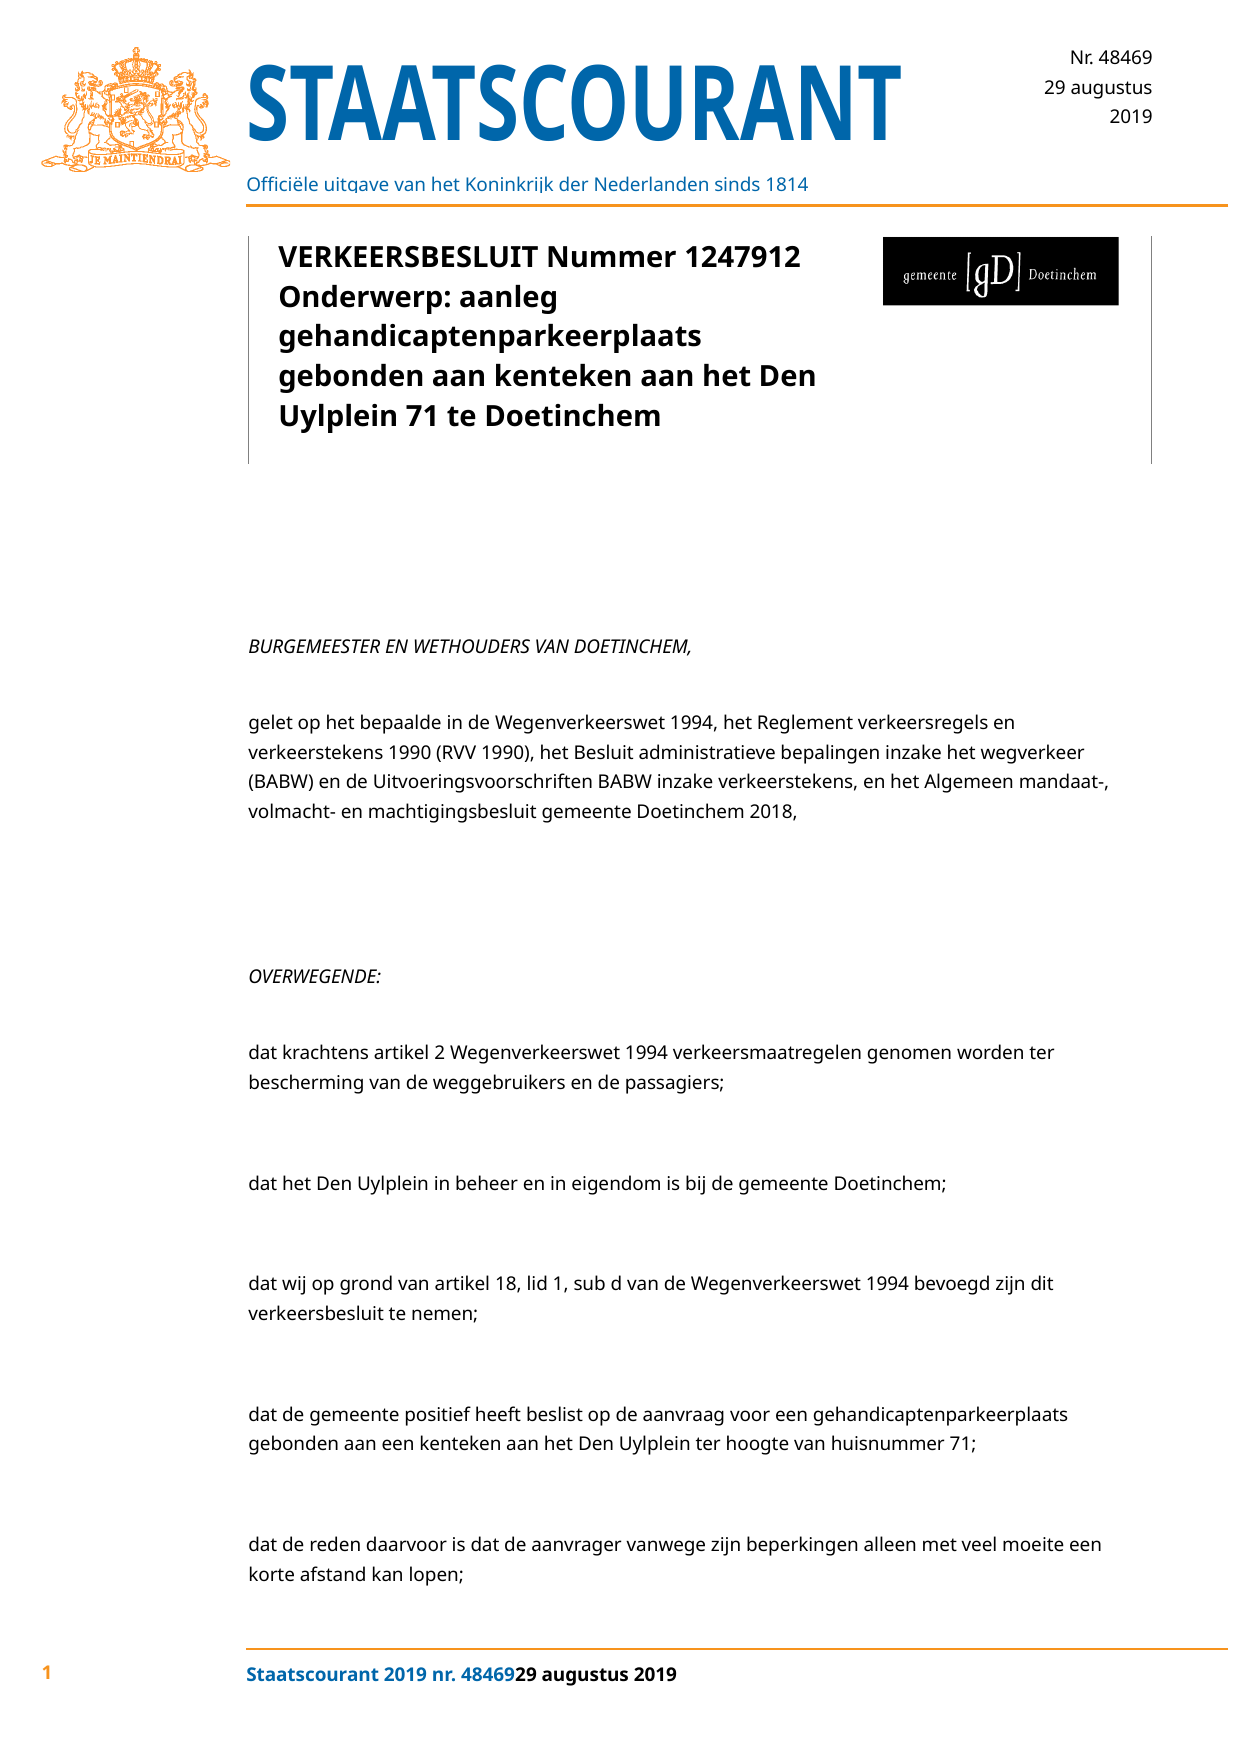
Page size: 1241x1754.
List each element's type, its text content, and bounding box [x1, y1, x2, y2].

text dat wij op grond van artikel 18, lid 1, sub d van de Wegenverkeerswet 1994 bevoegd zijn dit verkeersbesluit te nemen; [248, 1271, 1152, 1326]
text OVERWEGENDE: [248, 963, 1152, 989]
text gelet op het bepaalde in de Wegenverkeerswet 1994, het Reglement verkeersregels en verkeerstekens 1990 (RVV 1990), het Besluit administratieve bepalingen inzake het wegverkeer (BABW) en de Uitvoeringsvoorschriften BABW inzake verkeerstekens, en het Algemeen mandaat-, volmacht- en machtigingsbesluit gemeente Doetinchem 2018, [248, 709, 1152, 824]
picture [41, 47, 231, 172]
picture [882, 236, 1119, 306]
table_header [850, 236, 1151, 464]
table_header VERKEERSBESLUIT Nummer 1247912 Onderwerp: aanleg gehandicaptenparkeerplaats gebonden aan kenteken aan het Den Uylplein 71 te Doetinchem [249, 236, 850, 464]
text dat de reden daarvoor is dat de aanvrager vanwege zijn beperkingen alleen met veel moeite een korte afstand kan lopen; [248, 1531, 1152, 1587]
text dat krachtens artikel 2 Wegenverkeerswet 1994 verkeersmaatregelen genomen worden ter bescherming van de weggebruikers en de passagiers; [248, 1039, 1152, 1094]
text dat het Den Uylplein in beheer en in eigendom is bij de gemeente Doetinchem; [248, 1170, 1152, 1195]
text BURGEMEESTER EN WETHOUDERS VAN DOETINCHEM, [248, 633, 1152, 659]
text dat de gemeente positief heeft beslist op de aanvraag voor een gehandicaptenparkeerplaats gebonden aan een kenteken aan het Den Uylplein ter hoogte van huisnummer 71; [248, 1401, 1152, 1456]
